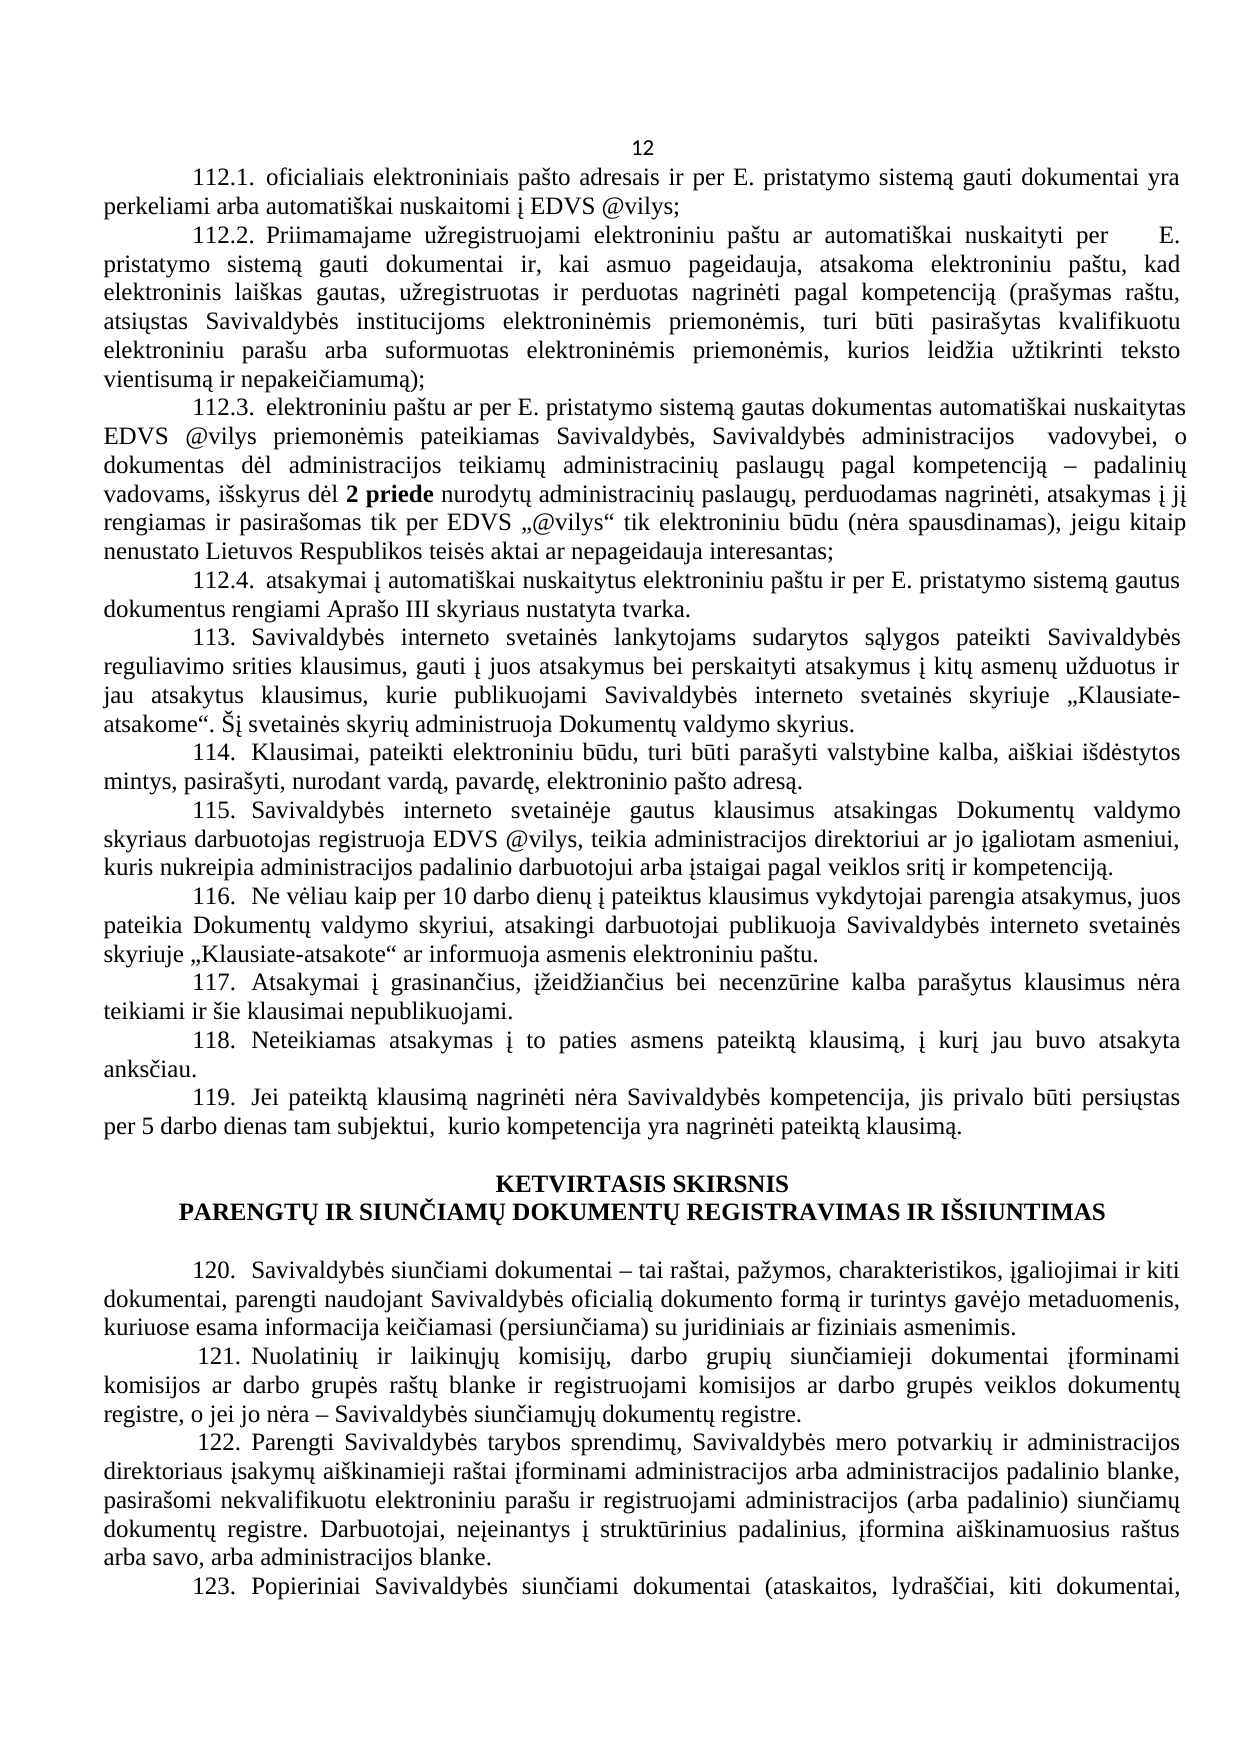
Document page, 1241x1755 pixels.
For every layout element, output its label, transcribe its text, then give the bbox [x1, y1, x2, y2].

text 114. Klausimai, pateikti elektroniniu būdu, turi būti parašyti valstybine kalba, aiškiai išdėstytos mintys, pasirašyti, nurodant vardą, pavardę, elektroninio pašto adresą. [103, 737, 1181, 795]
text 112.2. Priimamajame užregistruojami elektroniniu paštu ar automatiškai nuskaityti per E. pristatymo sistemą gauti dokumentai ir, kai asmuo pageidauja, atsakoma elektroniniu paštu, kad elektroninis laiškas gautas, užregistruotas ir perduotas nagrinėti pagal kompetenciją (prašymas raštu, atsiųstas Savivaldybės institucijoms elektroninėmis priemonėmis, turi būti pasirašytas kvalifikuotu elektroniniu parašu arba suformuotas elektroninėmis priemonėmis, kurios leidžia užtikrinti teksto vientisumą ir nepakeičiamumą); [103, 220, 1181, 392]
text 112.4. atsakymai į automatiškai nuskaitytus elektroniniu paštu ir per E. pristatymo sistemą gautus dokumentus rengiami Aprašo III skyriaus nustatyta tvarka. [103, 565, 1181, 622]
text PARENGTŲ IR SIUNČIAMŲ DOKUMENTŲ REGISTRAVIMAS IR IŠSIUNTIMAS [103, 1197, 1181, 1226]
text 115. Savivaldybės interneto svetainėje gautus klausimus atsakingas Dokumentų valdymo skyriaus darbuotojas registruoja EDVS @vilys, teikia administracijos direktoriui ar jo įgaliotam asmeniui, kuris nukreipia administracijos padalinio darbuotojui arba įstaigai pagal veiklos sritį ir kompetenciją. [103, 795, 1181, 881]
text 113. Savivaldybės interneto svetainės lankytojams sudarytos sąlygos pateikti Savivaldybės reguliavimo srities klausimus, gauti į juos atsakymus bei perskaityti atsakymus į kitų asmenų užduotus ir jau atsakytus klausimus, kurie publikuojami Savivaldybės interneto svetainės skyriuje „Klausiate-atsakome“. Šį svetainės skyrių administruoja Dokumentų valdymo skyrius. [103, 622, 1181, 737]
text 116. Ne vėliau kaip per 10 darbo dienų į pateiktus klausimus vykdytojai parengia atsakymus, juos pateikia Dokumentų valdymo skyriui, atsakingi darbuotojai publikuoja Savivaldybės interneto svetainės skyriuje „Klausiate-atsakote“ ar informuoja asmenis elektroniniu paštu. [103, 881, 1181, 967]
text 123. Popieriniai Savivaldybės siunčiami dokumentai (ataskaitos, lydraščiai, kiti dokumentai, [103, 1571, 1181, 1600]
text 120. Savivaldybės siunčiami dokumentai – tai raštai, pažymos, charakteristikos, įgaliojimai ir kiti dokumentai, parengti naudojant Savivaldybės oficialią dokumento formą ir turintys gavėjo metaduomenis, kuriuose esama informacija keičiamasi (persiunčiama) su juridiniais ar fiziniais asmenimis. [103, 1255, 1181, 1341]
text 122. Parengti Savivaldybės tarybos sprendimų, Savivaldybės mero potvarkių ir administracijos direktoriaus įsakymų aiškinamieji raštai įforminami administracijos arba administracijos padalinio blanke, pasirašomi nekvalifikuotu elektroniniu parašu ir registruojami administracijos (arba padalinio) siunčiamų dokumentų registre. Darbuotojai, neįeinantys į struktūrinius padalinius, įformina aiškinamuosius raštus arba savo, arba administracijos blanke. [103, 1427, 1181, 1571]
text 117. Atsakymai į grasinančius, įžeidžiančius bei necenzūrine kalba parašytus klausimus nėra teikiami ir šie klausimai nepublikuojami. [103, 967, 1181, 1025]
text 112.1. oficialiais elektroniniais pašto adresais ir per E. pristatymo sistemą gauti dokumentai yra perkeliami arba automatiškai nuskaitomi į EDVS @vilys; [103, 162, 1181, 220]
text KETVIRTASIS SKIRSNIS [103, 1169, 1181, 1197]
text 121. Nuolatinių ir laikinųjų komisijų, darbo grupių siunčiamieji dokumentai įforminami komisijos ar darbo grupės raštų blanke ir registruojami komisijos ar darbo grupės veiklos dokumentų registre, o jei jo nėra – Savivaldybės siunčiamųjų dokumentų registre. [103, 1341, 1181, 1427]
text 112.3. elektroniniu paštu ar per E. pristatymo sistemą gautas dokumentas automatiškai nuskaitytas EDVS @vilys priemonėmis pateikiamas Savivaldybės, Savivaldybės administracijos vadovybei, o dokumentas dėl administracijos teikiamų administracinių paslaugų pagal kompetenciją – padalinių vadovams, išskyrus dėl 2 priede nurodytų administracinių paslaugų, perduodamas nagrinėti, atsakymas į jį rengiamas ir pasirašomas tik per EDVS „@vilys“ tik elektroniniu būdu (nėra spausdinamas), jeigu kitaip nenustato Lietuvos Respublikos teisės aktai ar nepageidauja interesantas; [103, 392, 1188, 565]
text 118. Neteikiamas atsakymas į to paties asmens pateiktą klausimą, į kurį jau buvo atsakyta anksčiau. [103, 1025, 1181, 1082]
text 119. Jei pateiktą klausimą nagrinėti nėra Savivaldybės kompetencija, jis privalo būti persiųstas per 5 darbo dienas tam subjektui, kurio kompetencija yra nagrinėti pateiktą klausimą. [103, 1082, 1181, 1140]
